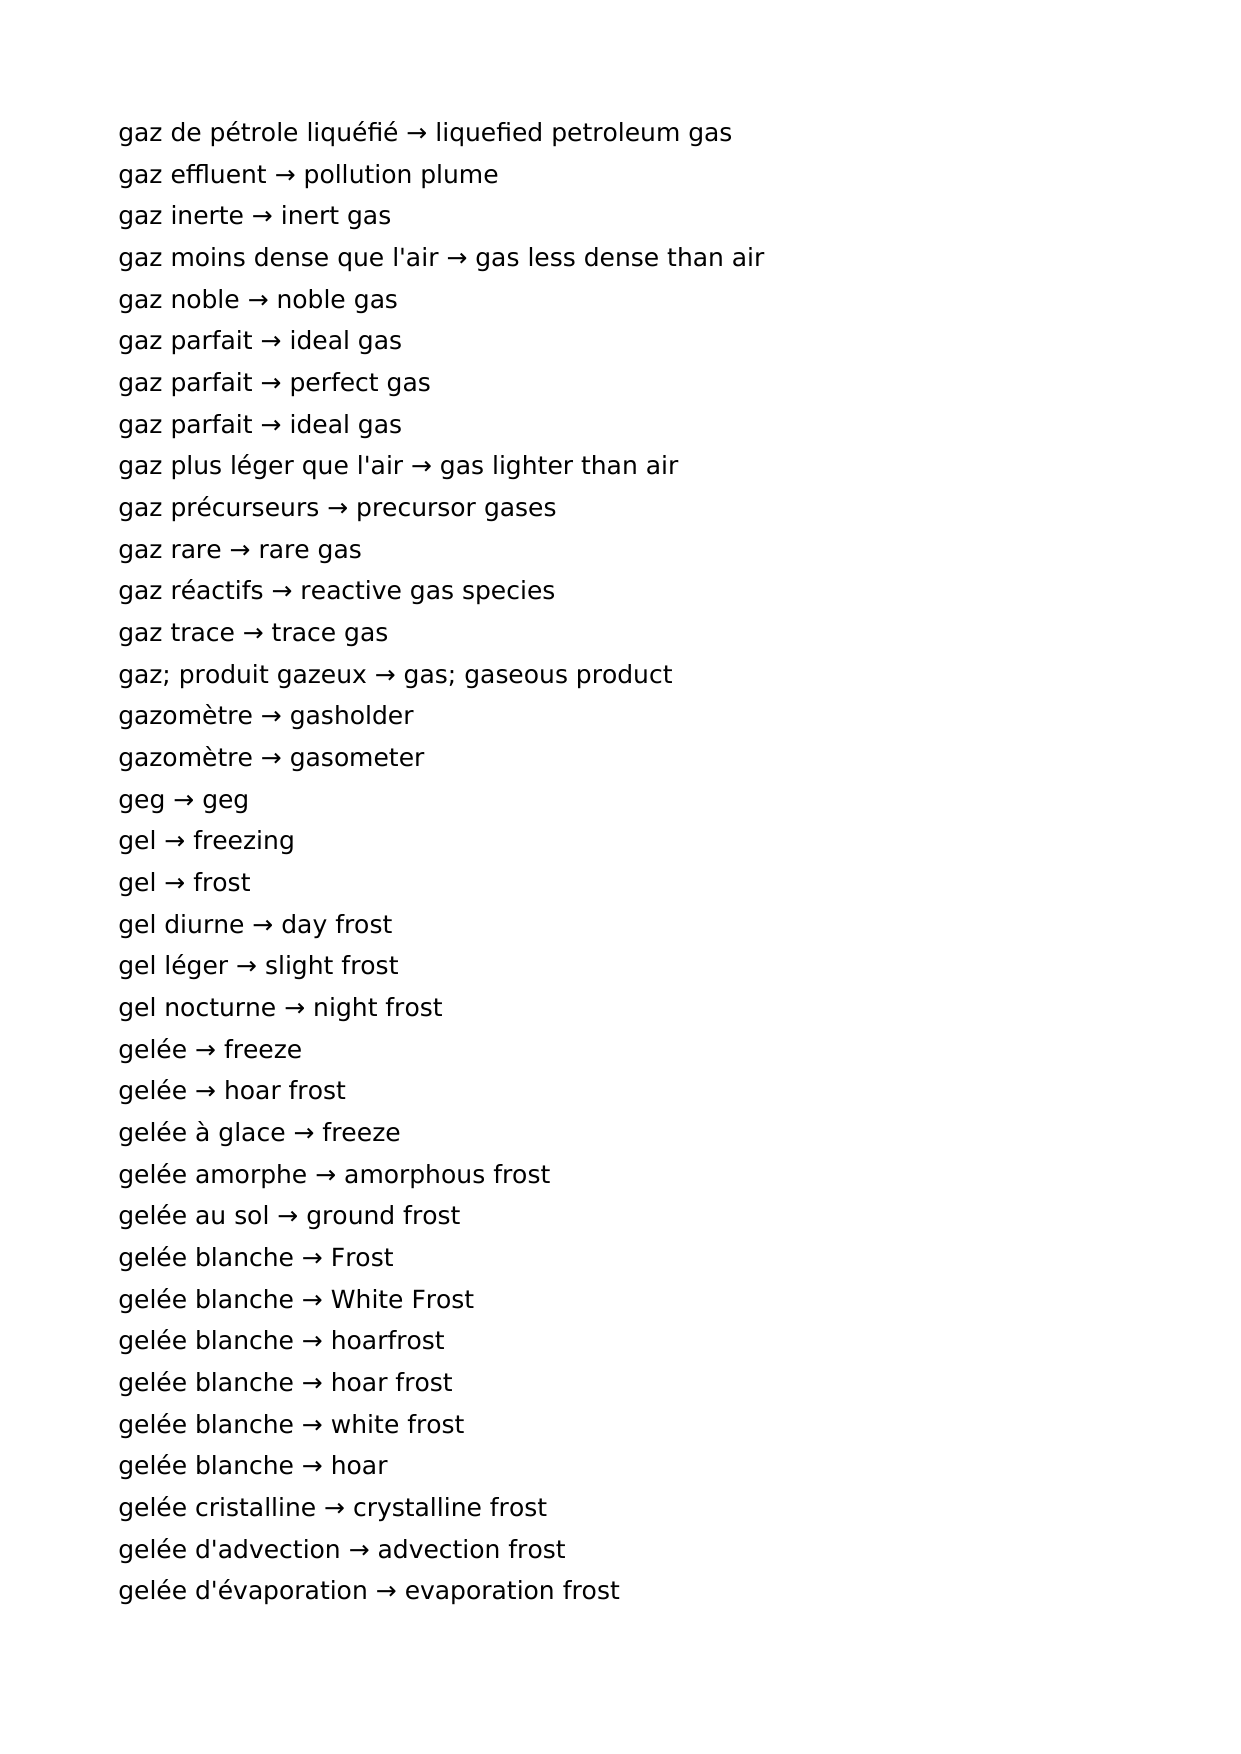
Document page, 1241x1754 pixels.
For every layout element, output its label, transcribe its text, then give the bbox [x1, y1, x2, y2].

text gelée blanche → White Frost [118, 1285, 1122, 1314]
text gel → freezing [118, 826, 1122, 856]
text gel → frost [118, 868, 1122, 897]
text gelée cristalline → crystalline frost [118, 1493, 1122, 1522]
text gaz; produit gazeux → gas; gaseous product [118, 660, 1122, 689]
text gelée d'advection → advection frost [118, 1535, 1122, 1564]
text gelée au sol → ground frost [118, 1201, 1122, 1231]
text gel diurne → day frost [118, 910, 1122, 939]
text gel léger → slight frost [118, 951, 1122, 981]
text gelée d'évaporation → evaporation frost [118, 1576, 1122, 1606]
text gelée blanche → Frost [118, 1243, 1122, 1272]
text gaz parfait → ideal gas [118, 326, 1122, 356]
text gaz effluent → pollution plume [118, 160, 1122, 189]
text gelée → freeze [118, 1035, 1122, 1064]
text gaz parfait → perfect gas [118, 368, 1122, 397]
text gazomètre → gasholder [118, 701, 1122, 731]
text gel nocturne → night frost [118, 993, 1122, 1022]
text gaz précurseurs → precursor gases [118, 493, 1122, 522]
text gelée blanche → hoar frost [118, 1368, 1122, 1397]
text geg → geg [118, 785, 1122, 814]
text gaz de pétrole liquéfié → liquefied petroleum gas [118, 118, 1122, 147]
text gaz rare → rare gas [118, 535, 1122, 564]
text gelée amorphe → amorphous frost [118, 1160, 1122, 1189]
text gaz inerte → inert gas [118, 201, 1122, 231]
text gaz noble → noble gas [118, 285, 1122, 314]
text gelée → hoar frost [118, 1076, 1122, 1106]
text gaz réactifs → reactive gas species [118, 576, 1122, 606]
text gelée blanche → hoarfrost [118, 1326, 1122, 1356]
text gelée blanche → white frost [118, 1410, 1122, 1439]
text gelée blanche → hoar [118, 1451, 1122, 1481]
text gaz parfait → ideal gas [118, 410, 1122, 439]
text gaz moins dense que l'air → gas less dense than air [118, 243, 1122, 272]
text gelée à glace → freeze [118, 1118, 1122, 1147]
text gaz plus léger que l'air → gas lighter than air [118, 451, 1122, 481]
text gazomètre → gasometer [118, 743, 1122, 772]
text gaz trace → trace gas [118, 618, 1122, 647]
